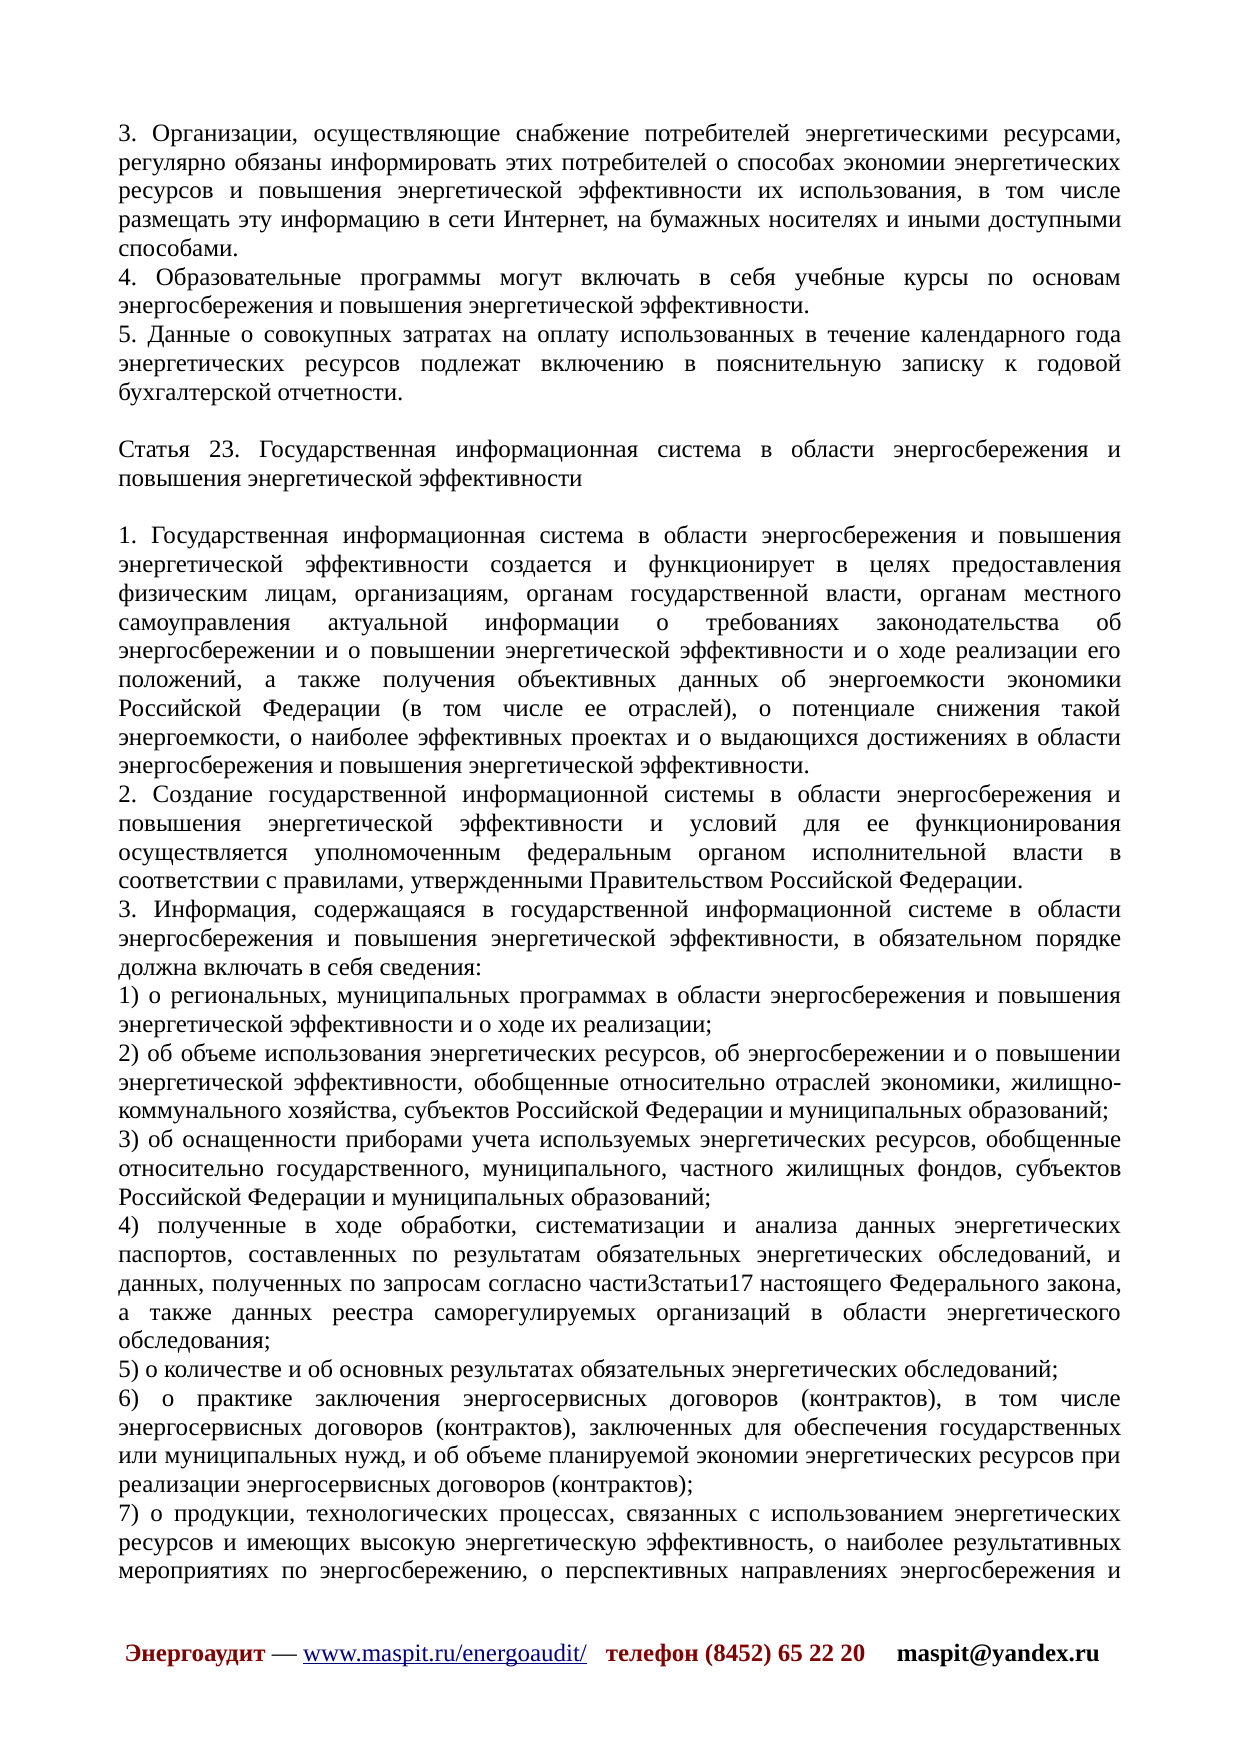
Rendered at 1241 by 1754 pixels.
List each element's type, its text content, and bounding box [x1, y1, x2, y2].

text 2. Создание государственной информационной системы в области энергосбережения и повышения энергетической эффективности и условий для ее функционирования осуществляется уполномоченным федеральным органом исполнительной власти в соответствии с правилами, утвержденными Правительством Российской Федерации. [118, 779, 1122, 894]
text 3. Информация, содержащаяся в государственной информационной системе в области энергосбережения и повышения энергетической эффективности, в обязательном порядке должна включать в себя сведения: [118, 894, 1122, 981]
text 3) об оснащенности приборами учета используемых энергетических ресурсов, обобщенные относительно государственного, муниципального, частного жилищных фондов, субъектов Российской Федерации и муниципальных образований; [118, 1124, 1122, 1211]
text 2) об объеме использования энергетических ресурсов, об энергосбережении и о повышении энергетической эффективности, обобщенные относительно отраслей экономики, жилищно-коммунального хозяйства, субъектов Российской Федерации и муниципальных образований; [118, 1038, 1122, 1124]
text 1) о региональных, муниципальных программах в области энергосбережения и повышения энергетической эффективности и о ходе их реализации; [118, 981, 1122, 1038]
text 4) полученные в ходе обработки, систематизации и анализа данных энергетических паспортов, составленных по результатам обязательных энергетических обследований, и данных, полученных по запросам согласно части3статьи17 настоящего Федерального закона, а также данных реестра саморегулируемых организаций в области энергетического обследования; [118, 1211, 1122, 1354]
text 5. Данные о совокупных затратах на оплату использованных в течение календарного года энергетических ресурсов подлежат включению в пояснительную записку к годовой бухгалтерской отчетности. [118, 319, 1122, 406]
text 7) о продукции, технологических процессах, связанных с использованием энергетических ресурсов и имеющих высокую энергетическую эффективность, о наиболее результативных мероприятиях по энергосбережению, о перспективных направлениях энергосбережения и [118, 1498, 1122, 1584]
text 6) о практике заключения энергосервисных договоров (контрактов), в том числе энергосервисных договоров (контрактов), заключенных для обеспечения государственных или муниципальных нужд, и об объеме планируемой экономии энергетических ресурсов при реализации энергосервисных договоров (контрактов); [118, 1383, 1122, 1498]
text Статья 23. Государственная информационная система в области энергосбережения и повышения энергетической эффективности [118, 434, 1122, 492]
text 1. Государственная информационная система в области энергосбережения и повышения энергетической эффективности создается и функционирует в целях предоставления физическим лицам, организациям, органам государственной власти, органам местного самоуправления актуальной информации о требованиях законодательства об энергосбережении и о повышении энергетической эффективности и о ходе реализации его положений, а также получения объективных данных об энергоемкости экономики Российской Федерации (в том числе ее отраслей), о потенциале снижения такой энергоемкости, о наиболее эффективных проектах и о выдающихся достижениях в области энергосбережения и повышения энергетической эффективности. [118, 521, 1122, 779]
text 4. Образовательные программы могут включать в себя учебные курсы по основам энергосбережения и повышения энергетической эффективности. [118, 262, 1122, 319]
text 5) о количестве и об основных результатах обязательных энергетических обследований; [118, 1354, 1122, 1383]
text 3. Организации, осуществляющие снабжение потребителей энергетическими ресурсами, регулярно обязаны информировать этих потребителей о способах экономии энергетических ресурсов и повышения энергетической эффективности их использования, в том числе размещать эту информацию в сети Интернет, на бумажных носителях и иными доступными способами. [118, 118, 1122, 262]
